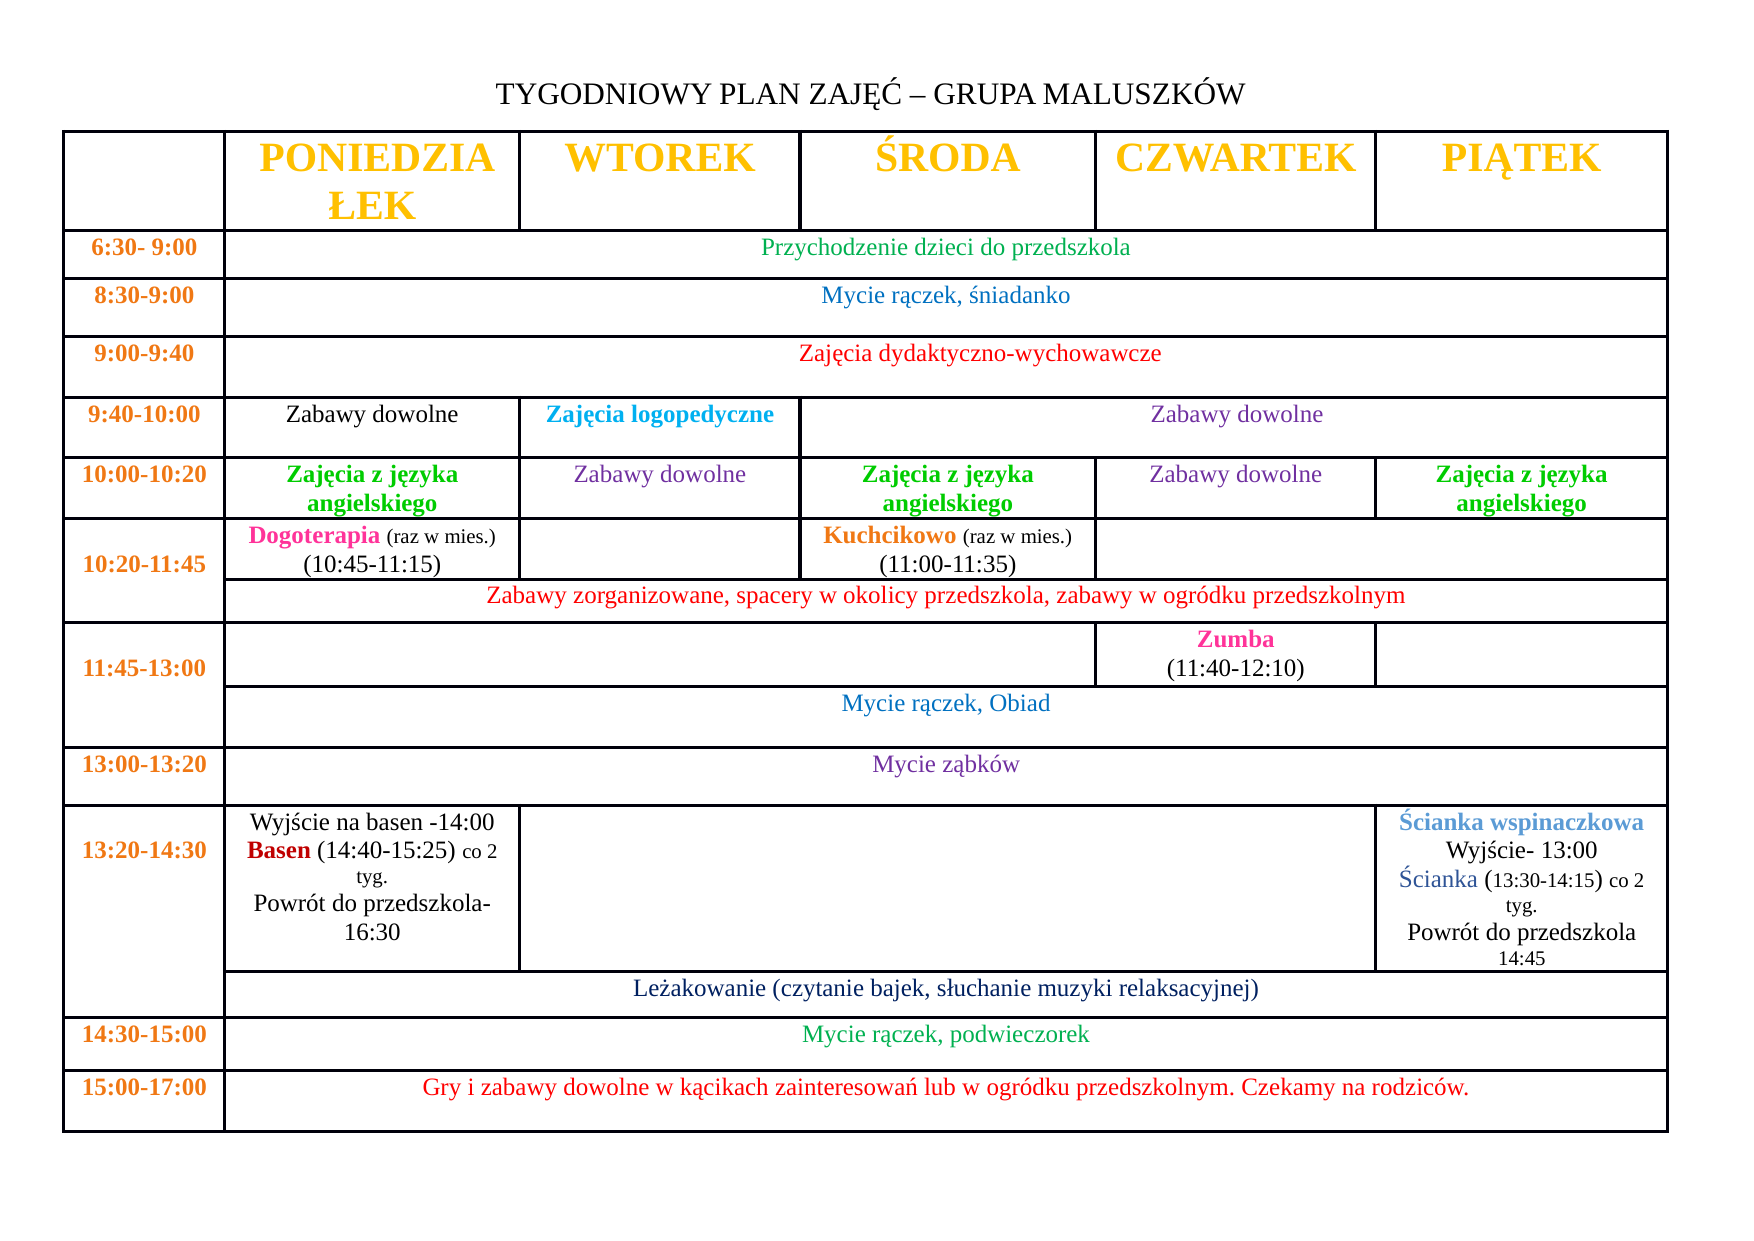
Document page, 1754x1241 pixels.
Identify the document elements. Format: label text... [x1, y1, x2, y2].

table_cell Mycie rączek, śniadanko [226, 280, 1666, 335]
table_cell Zajęcia z języka angielskiego [226, 459, 518, 517]
table_cell 10:00-10:20 [65, 459, 223, 517]
table_cell [521, 807, 1374, 970]
table_header WTOREK [521, 133, 798, 229]
table_cell 11:45-13:00 [65, 624, 223, 746]
table_cell 9:40-10:00 [65, 399, 223, 456]
table_cell Wyjście na basen -14:00 Basen (14:40-15:25) co 2 tyg. Powrót do przedszkola-16:30 [226, 807, 518, 970]
table_header [65, 133, 223, 229]
table_cell Zajęcia z języka angielskiego [802, 459, 1094, 517]
table_cell Mycie ząbków [226, 749, 1666, 803]
table_cell [1097, 520, 1666, 577]
table_cell Przychodzenie dzieci do przedszkola [226, 232, 1666, 277]
table_cell 9:00-9:40 [65, 338, 223, 396]
table_cell Leżakowanie (czytanie bajek, słuchanie muzyki relaksacyjnej) [226, 973, 1666, 1016]
table_cell 10:20-11:45 [65, 520, 223, 621]
table_cell Zabawy dowolne [226, 399, 518, 456]
table_cell Zabawy dowolne [1097, 459, 1374, 517]
table_header ŚRODA [802, 133, 1094, 229]
table_cell Zajęcia z języka angielskiego [1377, 459, 1666, 517]
table_cell Zajęcia logopedyczne [521, 399, 798, 456]
table_cell Mycie rączek, podwieczorek [226, 1019, 1666, 1069]
table_header PONIEDZIAŁEK [226, 133, 518, 229]
table_cell Zabawy dowolne [521, 459, 798, 517]
table_cell 15:00-17:00 [65, 1072, 223, 1129]
table_cell Gry i zabawy dowolne w kącikach zainteresowań lub w ogródku przedszkolnym. Czekamy na rodziców. [226, 1072, 1666, 1129]
table_cell 13:00-13:20 [65, 749, 223, 803]
table_cell Zajęcia dydaktyczno-wychowawcze [226, 338, 1666, 396]
table_cell Mycie rączek, Obiad [226, 688, 1666, 746]
table_cell 13:20-14:30 [65, 807, 223, 1016]
table_cell 6:30- 9:00 [65, 232, 223, 277]
table_cell [1377, 624, 1666, 685]
text TYGODNIOWY PLAN ZAJĘĆ – GRUPA MALUSZKÓW [75, 75, 1679, 111]
table_cell Zabawy zorganizowane, spacery w okolicy przedszkola, zabawy w ogródku przedszkolnym [226, 581, 1666, 621]
table_cell Kuchcikowo (raz w mies.) (11:00-11:35) [802, 520, 1094, 577]
table_cell [521, 520, 798, 577]
table_cell 8:30-9:00 [65, 280, 223, 335]
table_cell Ścianka wspinaczkowa Wyjście- 13:00 Ścianka (13:30-14:15) co 2 tyg. Powrót do przedszkola 14:45 [1377, 807, 1666, 970]
table_header CZWARTEK [1097, 133, 1374, 229]
table_cell Zabawy dowolne [802, 399, 1666, 456]
table_cell Dogoterapia (raz w mies.) (10:45-11:15) [226, 520, 518, 577]
table_cell Zumba (11:40-12:10) [1097, 624, 1374, 685]
table_cell 14:30-15:00 [65, 1019, 223, 1069]
table_cell [226, 624, 1094, 685]
table_header PIĄTEK [1377, 133, 1666, 229]
